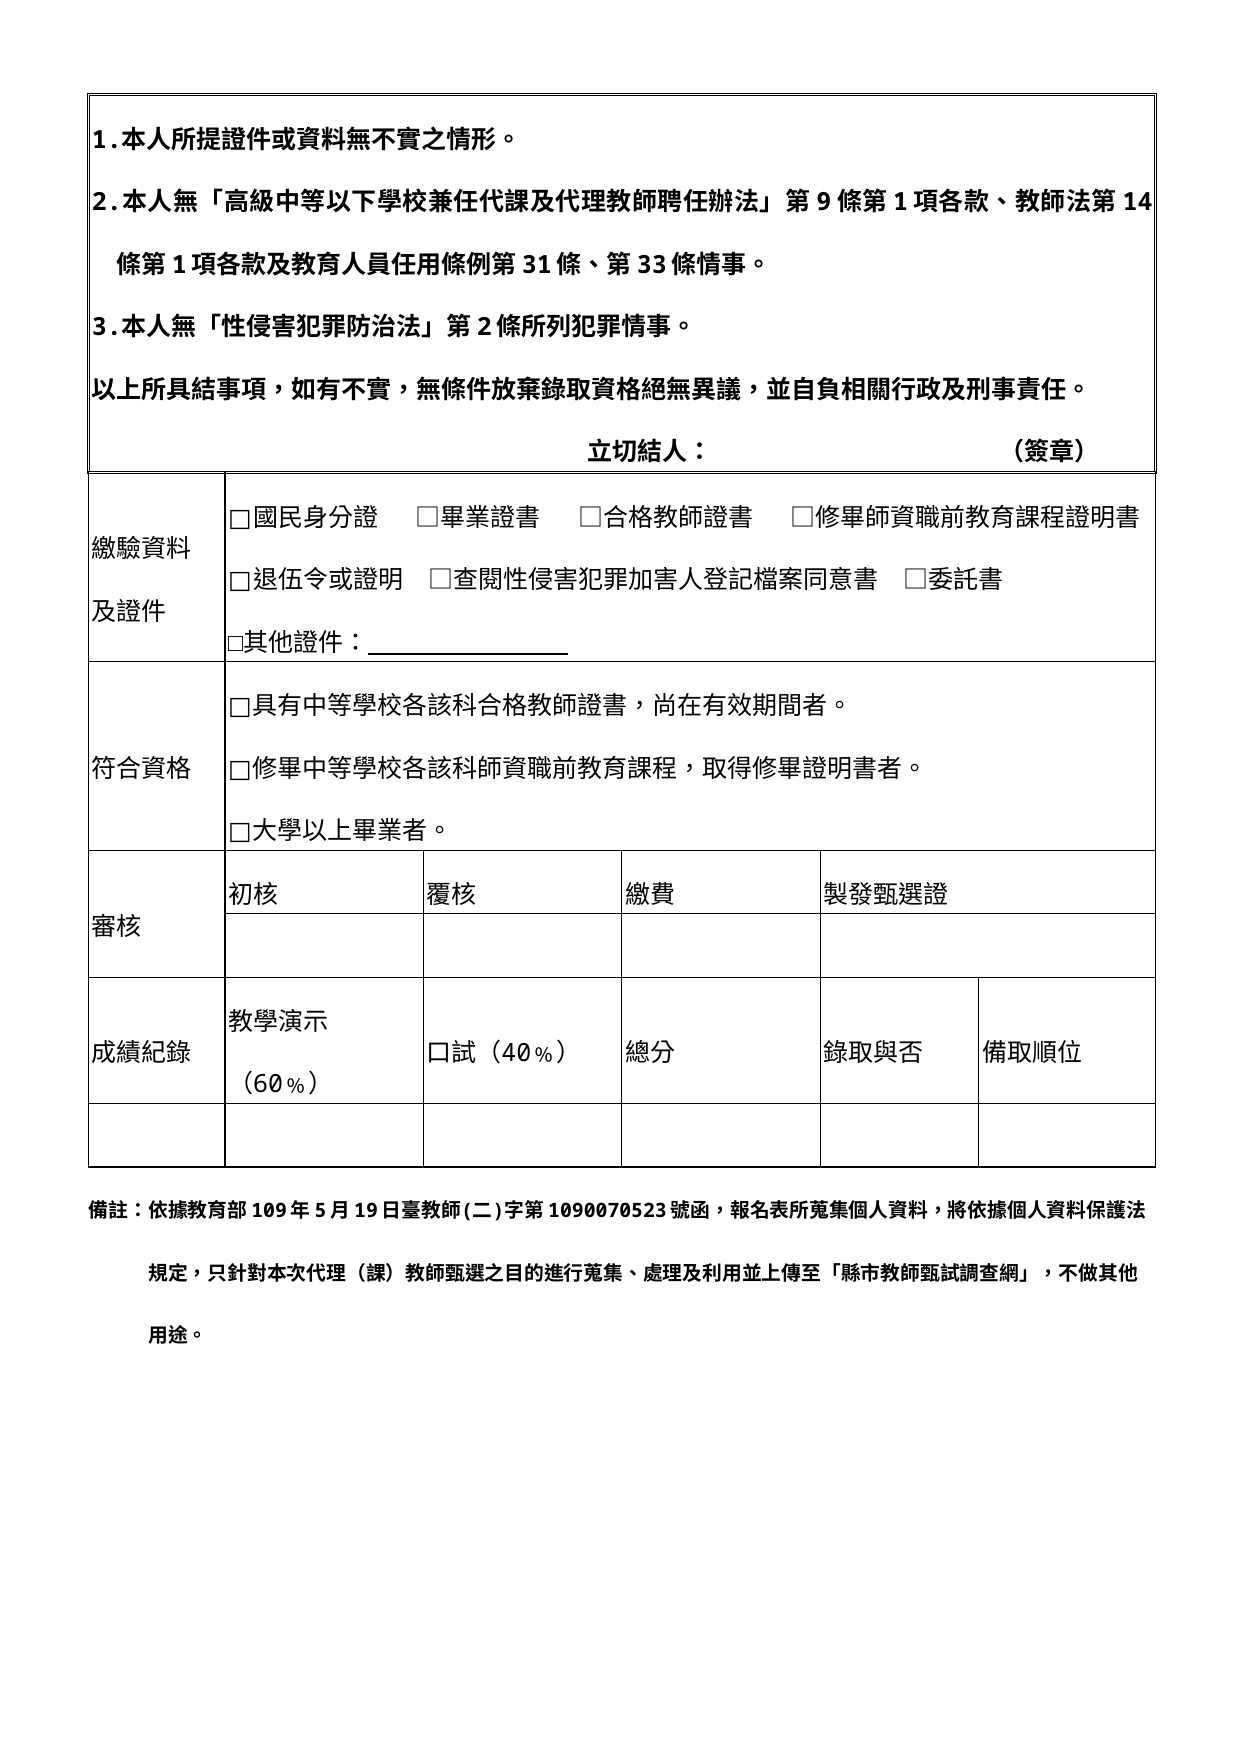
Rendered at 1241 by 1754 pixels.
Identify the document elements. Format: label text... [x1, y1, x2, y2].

table_cell [89, 1104, 224, 1166]
table_cell [424, 1104, 621, 1166]
table_cell 具有中等學校各該科合格教師證書，尚在有效期間者。 修畢中等學校各該科師資職前教育課程，取得修畢證明書者。 大學以上畢業者。 [226, 662, 1155, 850]
table_cell 繳費 [622, 851, 820, 913]
text 備註：依據教育部109年5月19日臺教師(二)字第1090070523號函，報名表所蒐集個人資料，將依據個人資料保護法規定，只針對本次代理（課）教師甄選之目的進行蒐集、處理及利用並上傳至「縣市教師甄試調查網」，不做其他用途。 [89, 1168, 1152, 1355]
table_cell [424, 914, 621, 977]
table_cell 繳驗資料 及證件 [89, 474, 224, 661]
table_cell 審核 [89, 851, 224, 977]
table_cell [226, 914, 423, 977]
table_cell [226, 1104, 423, 1166]
table_cell 符合資格 [89, 662, 224, 850]
table_cell 錄取與否 [821, 978, 978, 1103]
table_cell 口試（40﹪） [424, 978, 621, 1103]
table_cell 1.本人所提證件或資料無不實之情形。 2.本人無「高級中等以下學校兼任代課及代理教師聘任辦法」第9條第1項各款、教師法第14條第1項各款及教育人員任用條例第31條、第33條情事。 3.本人無「性侵害犯罪防治法」第2條所列犯罪情事。 以上所具結事項，如有不實，無條件放棄錄取資格絕無異議，並自負相關行政及刑事責任。 立切結人： （簽章） [90, 96, 1154, 471]
table_cell 初核 [226, 851, 423, 913]
table_cell 製發甄選證 [821, 851, 1155, 913]
table_cell [622, 1104, 820, 1166]
table_cell [821, 1104, 978, 1166]
table_cell [622, 914, 820, 977]
table_cell 教學演示（60﹪） [226, 978, 423, 1103]
table_cell 成績紀錄 [89, 978, 224, 1103]
table_cell 覆核 [424, 851, 621, 913]
table_cell 國民身分證 □畢業證書 □合格教師證書 □修畢師資職前教育課程證明書 退伍令或證明 □查閱性侵害犯罪加害人登記檔案同意書 □委託書 □其他證件： [226, 474, 1155, 661]
table_cell [821, 914, 1155, 977]
table_cell 總分 [622, 978, 820, 1103]
table_cell [979, 1104, 1155, 1166]
table_cell 備取順位 [979, 978, 1155, 1103]
